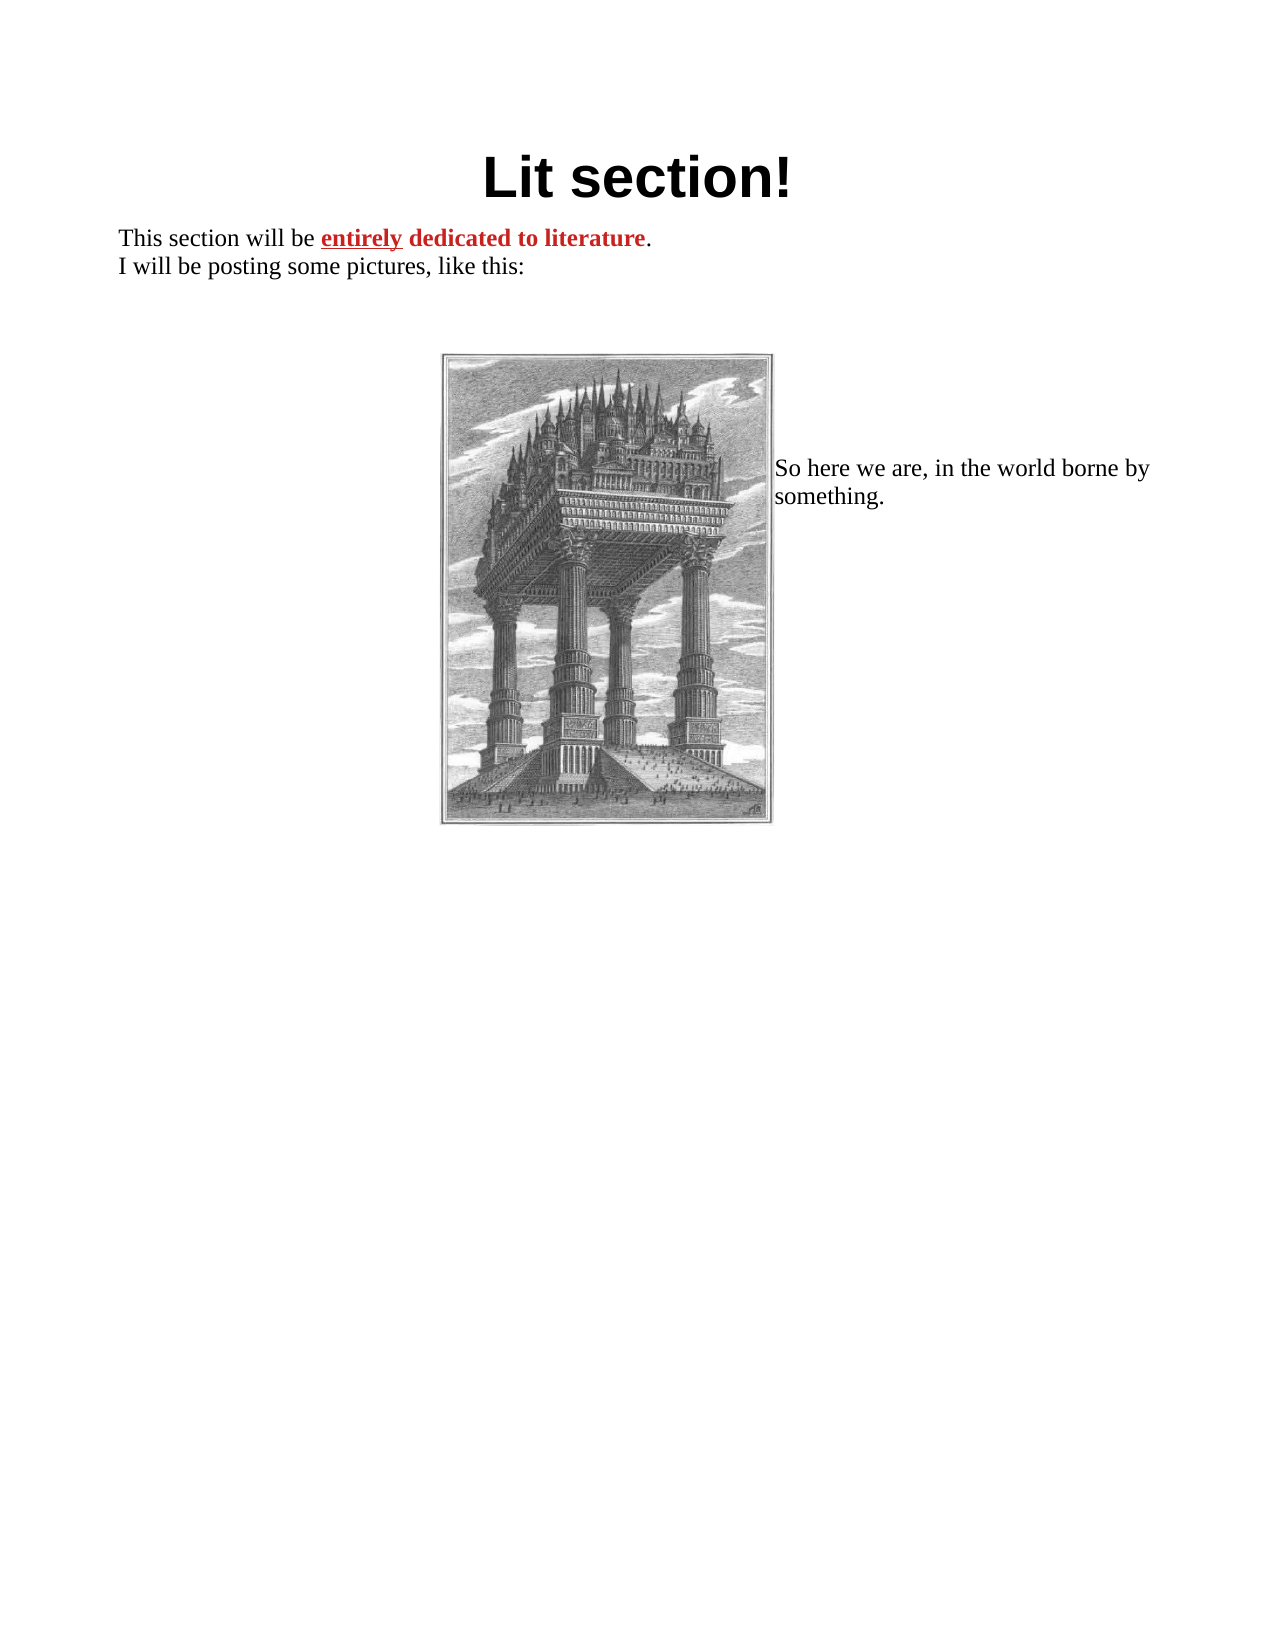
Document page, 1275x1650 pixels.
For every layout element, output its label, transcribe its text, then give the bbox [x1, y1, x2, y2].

picture [439, 353, 775, 826]
text I will be posting some pictures, like this: [118, 251, 1157, 280]
text This section will be entirely dedicated to literature. [118, 223, 1157, 251]
text So here we are, in the world borne by something. [775, 453, 1157, 510]
title Lit section! [118, 143, 1157, 210]
text [118, 453, 439, 510]
